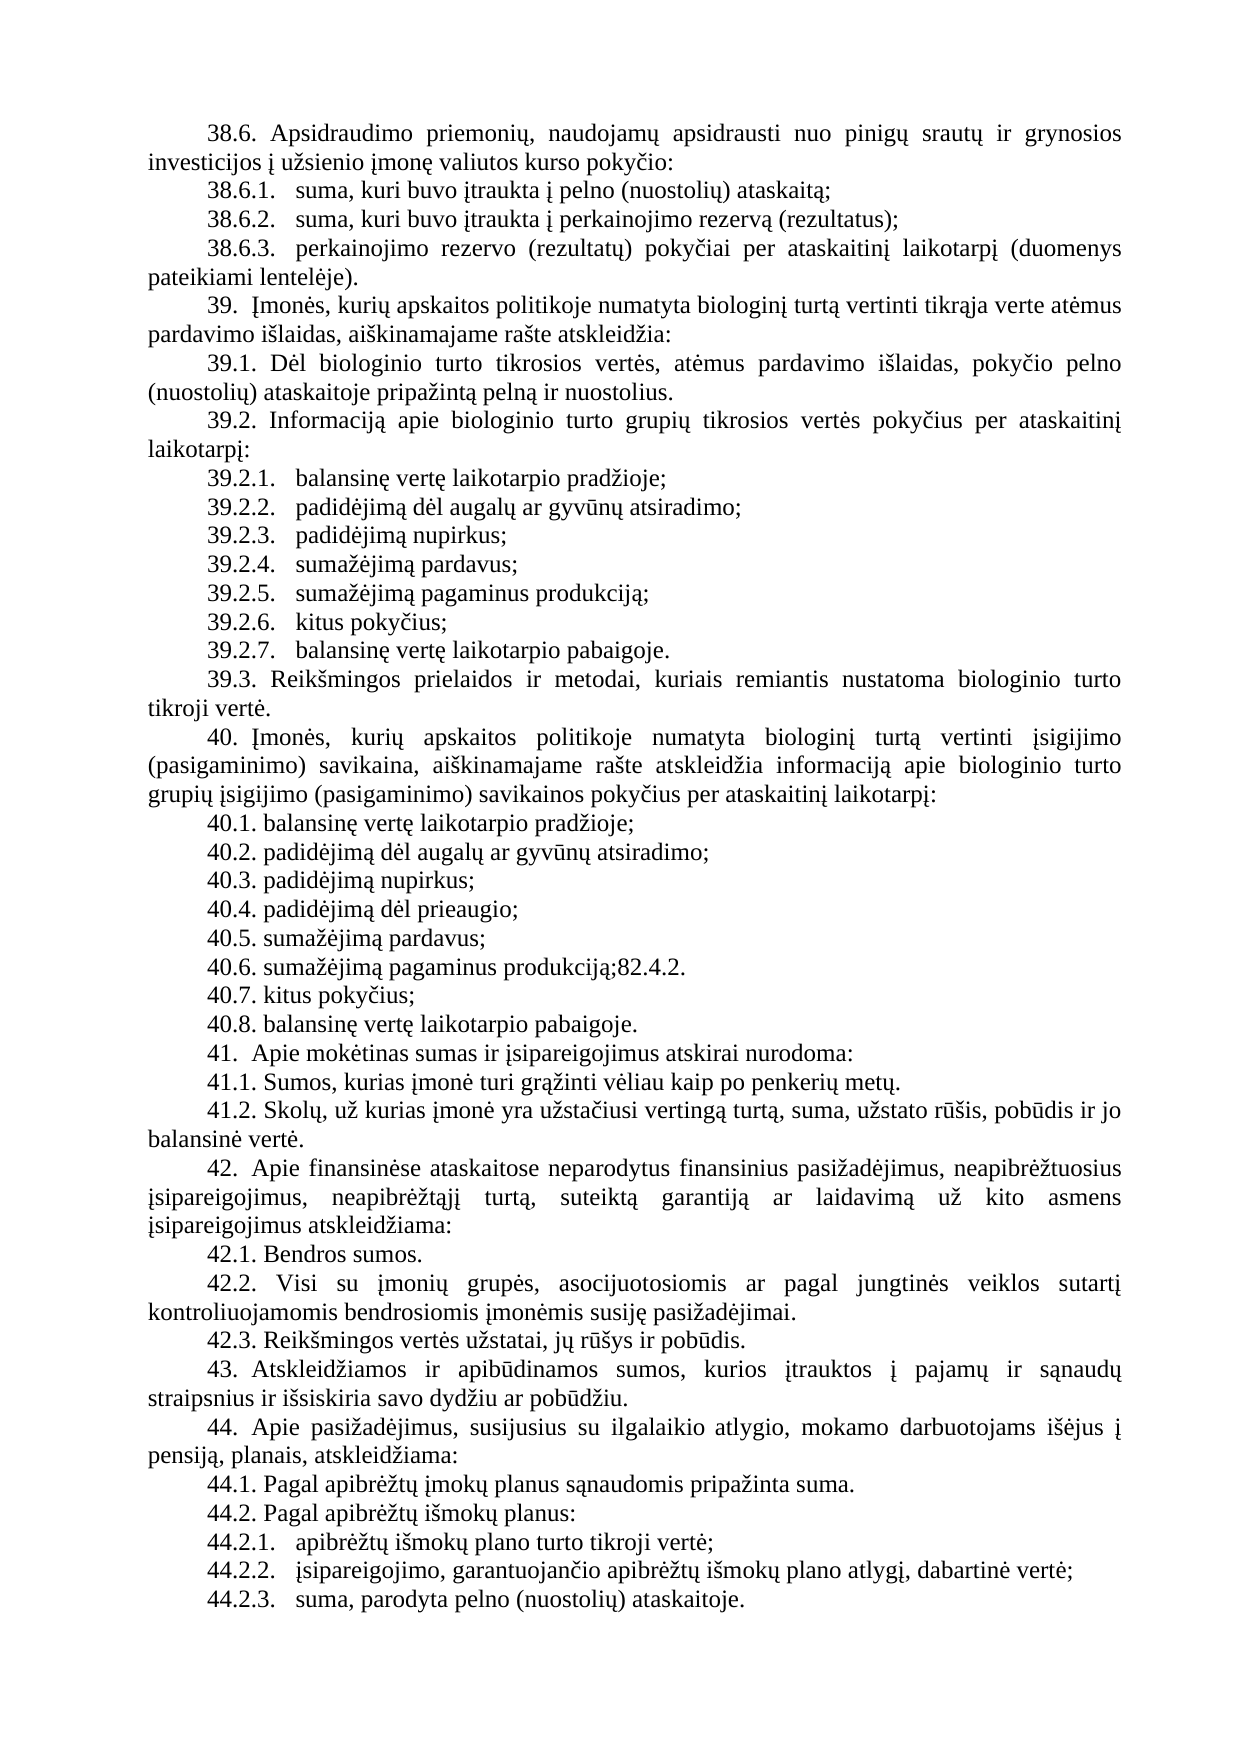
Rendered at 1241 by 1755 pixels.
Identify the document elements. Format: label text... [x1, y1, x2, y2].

text 39.1. Dėl biologinio turto tikrosios vertės, atėmus pardavimo išlaidas, pokyčio pelno (nuostolių) ataskaitoje pripažintą pelną ir nuostolius. [148, 348, 1122, 406]
text 40.1. balansinę vertę laikotarpio pradžioje; [148, 808, 1122, 837]
text 42.2. Visi su įmonių grupės, asocijuotosiomis ar pagal jungtinės veiklos sutartį kontroliuojamomis bendrosiomis įmonėmis susiję pasižadėjimai. [148, 1268, 1122, 1326]
text 38.6. Apsidraudimo priemonių, naudojamų apsidrausti nuo pinigų srautų ir grynosios investicijos į užsienio įmonę valiutos kurso pokyčio: [148, 118, 1122, 176]
text 41. Apie mokėtinas sumas ir įsipareigojimus atskirai nurodoma: [148, 1038, 1122, 1067]
text 44.2.2. įsipareigojimo, garantuojančio apibrėžtų išmokų plano atlygį, dabartinė vertė; [148, 1556, 1122, 1584]
text 39. Įmonės, kurių apskaitos politikoje numatyta biologinį turtą vertinti tikrąja verte atėmus pardavimo išlaidas, aiškinamajame rašte atskleidžia: [148, 291, 1122, 348]
text 39.2.6. kitus pokyčius; [148, 607, 1122, 636]
text 39.3. Reikšmingos prielaidos ir metodai, kuriais remiantis nustatoma biologinio turto tikroji vertė. [148, 664, 1122, 722]
text 39.2.5. sumažėjimą pagaminus produkciją; [148, 578, 1122, 607]
text 42.3. Reikšmingos vertės užstatai, jų rūšys ir pobūdis. [148, 1326, 1122, 1354]
text 43. Atskleidžiamos ir apibūdinamos sumos, kurios įtrauktos į pajamų ir sąnaudų straipsnius ir išsiskiria savo dydžiu ar pobūdžiu. [148, 1354, 1122, 1412]
text 38.6.3. perkainojimo rezervo (rezultatų) pokyčiai per ataskaitinį laikotarpį (duomenys pateikiami lentelėje). [148, 233, 1122, 291]
text 39.2.4. sumažėjimą pardavus; [148, 549, 1122, 578]
text 39.2.3. padidėjimą nupirkus; [148, 521, 1122, 549]
text 40.6. sumažėjimą pagaminus produkciją;82.4.2. [148, 952, 1122, 981]
text 44.2. Pagal apibrėžtų išmokų planus: [148, 1498, 1122, 1527]
text 38.6.1. suma, kuri buvo įtraukta į pelno (nuostolių) ataskaitą; [148, 176, 1122, 204]
text 44.2.3. suma, parodyta pelno (nuostolių) ataskaitoje. [148, 1584, 1122, 1613]
text 40.5. sumažėjimą pardavus; [148, 923, 1122, 952]
text 44.2.1. apibrėžtų išmokų plano turto tikroji vertė; [148, 1527, 1122, 1556]
text 39.2. Informaciją apie biologinio turto grupių tikrosios vertės pokyčius per ataskaitinį laikotarpį: [148, 406, 1122, 463]
text 42. Apie finansinėse ataskaitose neparodytus finansinius pasižadėjimus, neapibrėžtuosius įsipareigojimus, neapibrėžtąjį turtą, suteiktą garantiją ar laidavimą už kito asmens įsipareigojimus atskleidžiama: [148, 1153, 1122, 1239]
text 39.2.2. padidėjimą dėl augalų ar gyvūnų atsiradimo; [148, 492, 1122, 521]
text 40. Įmonės, kurių apskaitos politikoje numatyta biologinį turtą vertinti įsigijimo (pasigaminimo) savikaina, aiškinamajame rašte atskleidžia informaciją apie biologinio turto grupių įsigijimo (pasigaminimo) savikainos pokyčius per ataskaitinį laikotarpį: [148, 722, 1122, 808]
text 40.3. padidėjimą nupirkus; [148, 866, 1122, 894]
text 41.2. Skolų, už kurias įmonė yra užstačiusi vertingą turtą, suma, užstato rūšis, pobūdis ir jo balansinė vertė. [148, 1096, 1122, 1153]
text 39.2.1. balansinę vertę laikotarpio pradžioje; [148, 463, 1122, 492]
text 41.1. Sumos, kurias įmonė turi grąžinti vėliau kaip po penkerių metų. [148, 1067, 1122, 1096]
text 42.1. Bendros sumos. [148, 1239, 1122, 1268]
text 40.2. padidėjimą dėl augalų ar gyvūnų atsiradimo; [148, 837, 1122, 866]
text 38.6.2. suma, kuri buvo įtraukta į perkainojimo rezervą (rezultatus); [148, 204, 1122, 233]
text 44. Apie pasižadėjimus, susijusius su ilgalaikio atlygio, mokamo darbuotojams išėjus į pensiją, planais, atskleidžiama: [148, 1412, 1122, 1469]
text 44.1. Pagal apibrėžtų įmokų planus sąnaudomis pripažinta suma. [148, 1469, 1122, 1498]
text 40.8. balansinę vertę laikotarpio pabaigoje. [148, 1009, 1122, 1038]
text 40.4. padidėjimą dėl prieaugio; [148, 894, 1122, 923]
text 39.2.7. balansinę vertę laikotarpio pabaigoje. [148, 636, 1122, 664]
text 40.7. kitus pokyčius; [148, 981, 1122, 1009]
